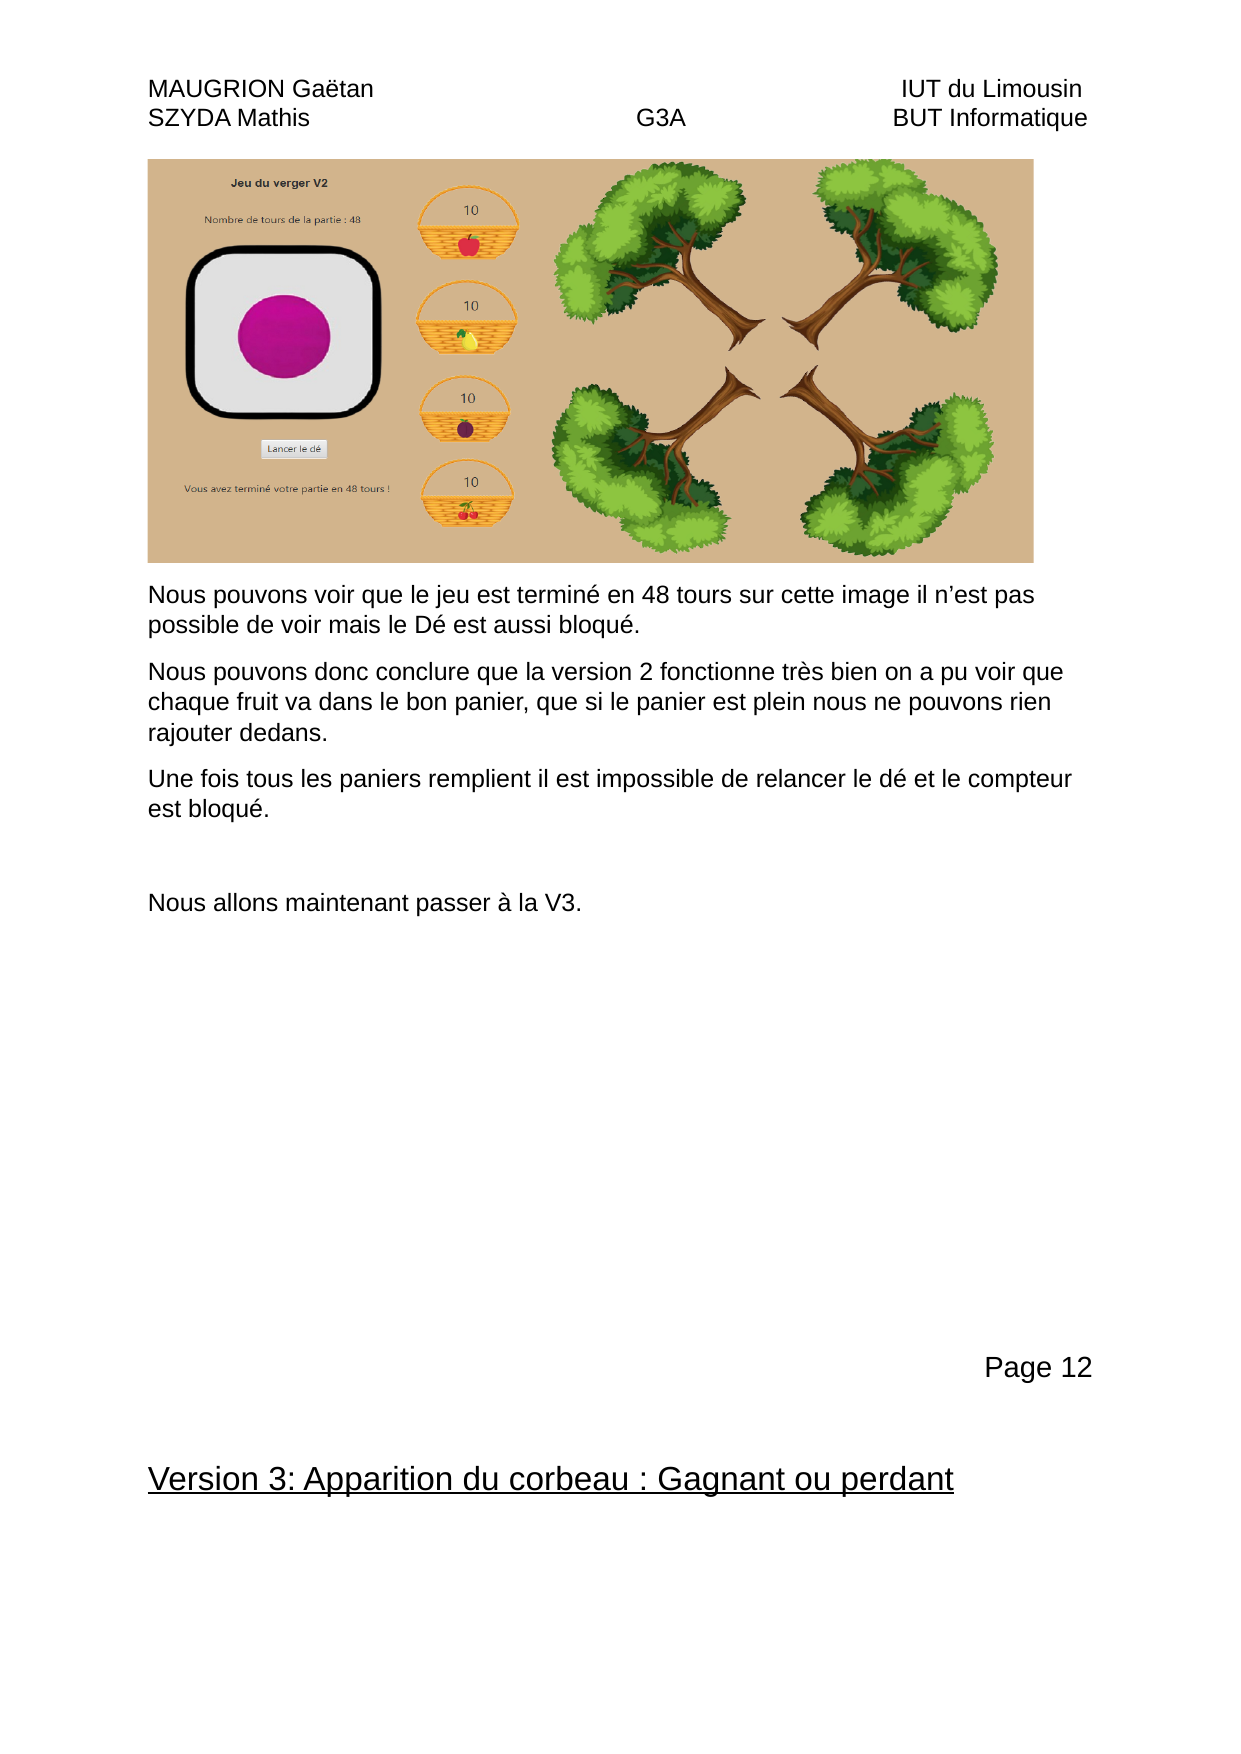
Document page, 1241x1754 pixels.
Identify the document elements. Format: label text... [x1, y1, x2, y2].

text Page 12 [148, 1350, 1093, 1383]
text Version 3: Apparition du corbeau : Gagnant ou perdant [148, 1458, 1093, 1497]
text Nous pouvons voir que le jeu est terminé en 48 tours sur cette image il n’est pas possible de voir mais le Dé est aussi bloqué. [148, 580, 1093, 639]
text Nous allons maintenant passer à la V3. [148, 888, 1093, 917]
text Nous pouvons donc conclure que la version 2 fonctionne très bien on a pu voir que chaque fruit va dans le bon panier, que si le panier est plein nous ne pouvons rien rajouter dedans. [148, 657, 1093, 746]
text Une fois tous les paniers remplient il est impossible de relancer le dé et le compteur est bloqué. [148, 764, 1093, 823]
